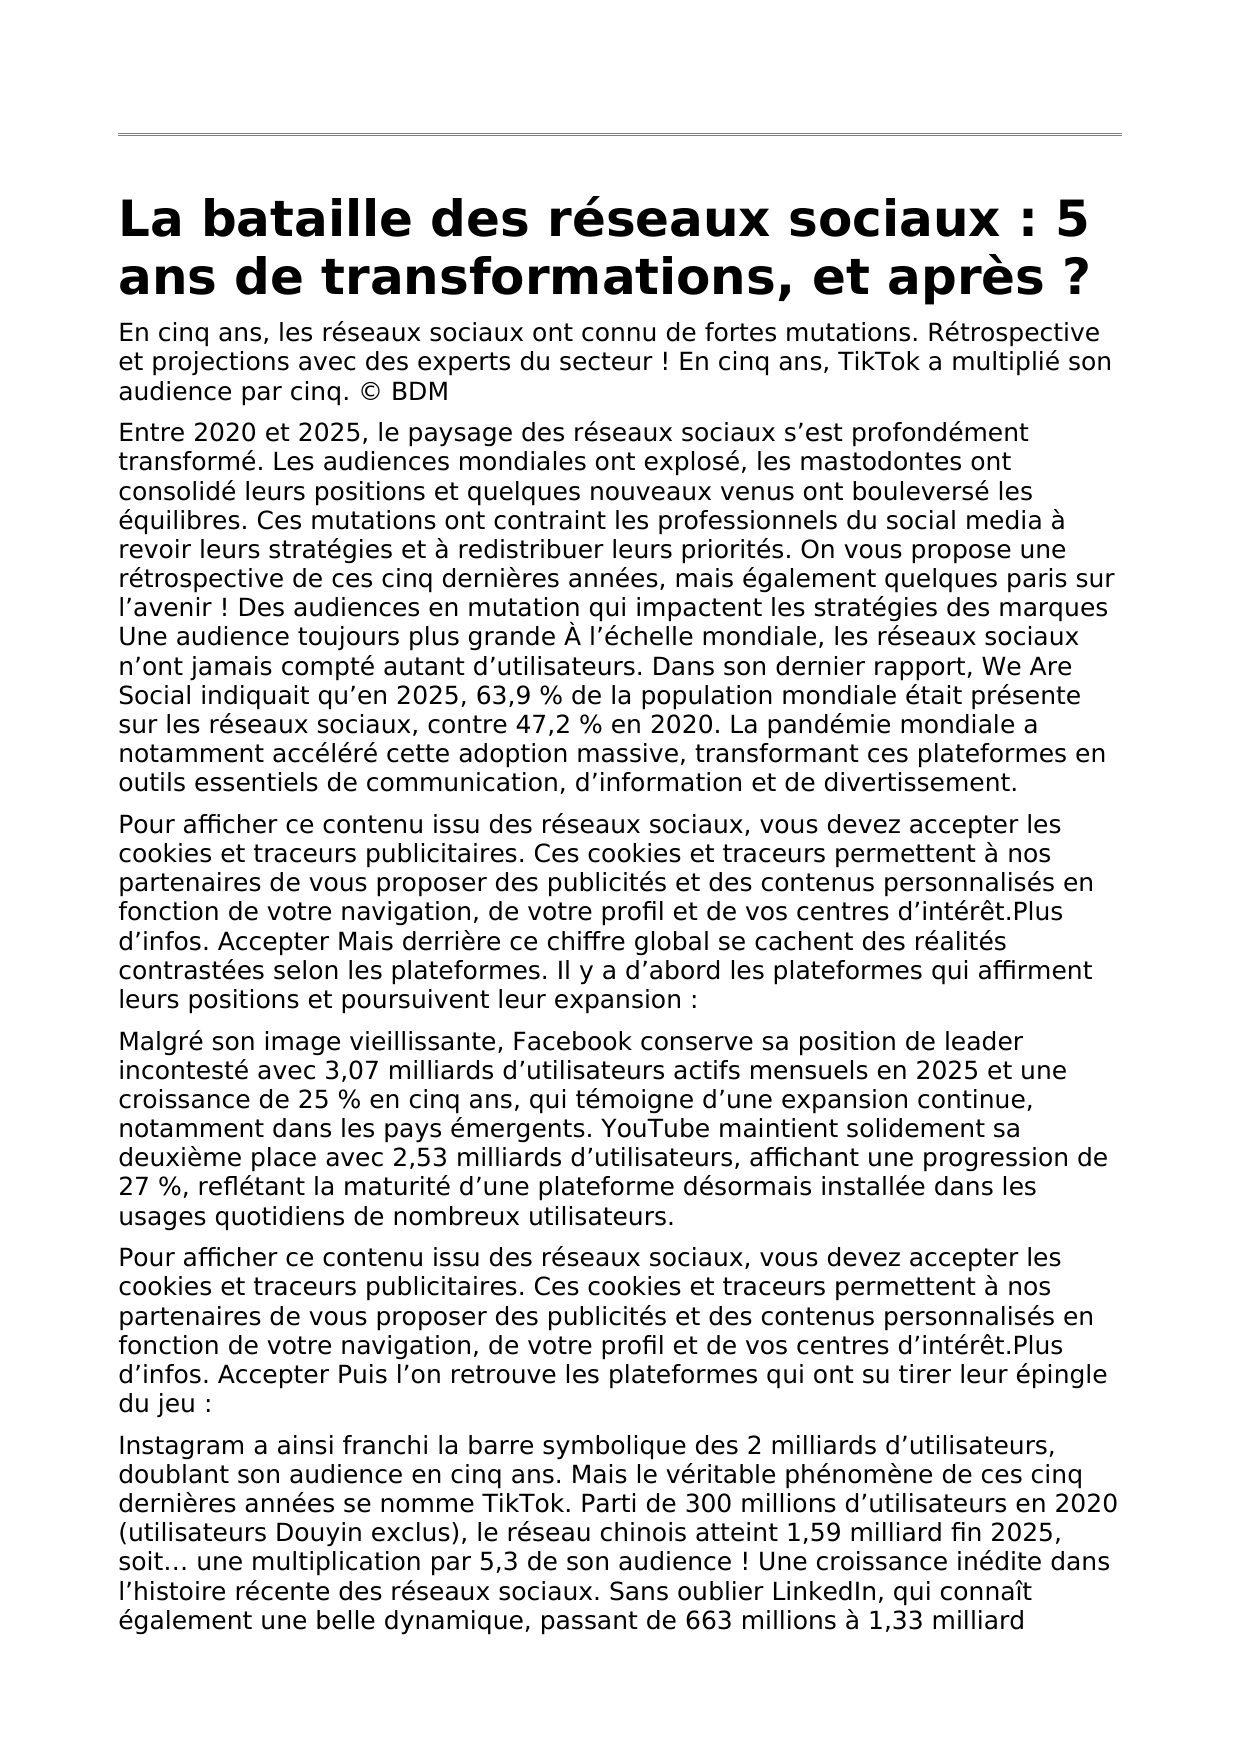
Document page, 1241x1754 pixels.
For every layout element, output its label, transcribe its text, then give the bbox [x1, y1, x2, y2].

text Pour afficher ce contenu issu des réseaux sociaux, vous devez accepter les cookies et traceurs publicitaires. Ces cookies et traceurs permettent à nos partenaires de vous proposer des publicités et des contenus personnalisés en fonction de votre navigation, de votre profil et de vos centres d’intérêt.Plus d’infos. Accepter Puis l’on retrouve les plateformes qui ont su tirer leur épingle du jeu : [118, 1243, 1122, 1418]
subtitle La bataille des réseaux sociaux : 5 ans de transformations, et après ? [118, 189, 1122, 306]
text Entre 2020 et 2025, le paysage des réseaux sociaux s’est profondément transformé. Les audiences mondiales ont explosé, les mastodontes ont consolidé leurs positions et quelques nouveaux venus ont bouleversé les équilibres. Ces mutations ont contraint les professionnels du social media à revoir leurs stratégies et à redistribuer leurs priorités. On vous propose une rétrospective de ces cinq dernières années, mais également quelques paris sur l’avenir ! Des audiences en mutation qui impactent les stratégies des marques Une audience toujours plus grande À l’échelle mondiale, les réseaux sociaux n’ont jamais compté autant d’utilisateurs. Dans son dernier rapport, We Are Social indiquait qu’en 2025, 63,9 % de la population mondiale était présente sur les réseaux sociaux, contre 47,2 % en 2020. La pandémie mondiale a notamment accéléré cette adoption massive, transformant ces plateformes en outils essentiels de communication, d’information et de divertissement. [118, 418, 1122, 798]
text Malgré son image vieillissante, Facebook conserve sa position de leader incontesté avec 3,07 milliards d’utilisateurs actifs mensuels en 2025 et une croissance de 25 % en cinq ans, qui témoigne d’une expansion continue, notamment dans les pays émergents. YouTube maintient solidement sa deuxième place avec 2,53 milliards d’utilisateurs, affichant une progression de 27 %, reflétant la maturité d’une plateforme désormais installée dans les usages quotidiens de nombreux utilisateurs. [118, 1027, 1122, 1231]
text Pour afficher ce contenu issu des réseaux sociaux, vous devez accepter les cookies et traceurs publicitaires. Ces cookies et traceurs permettent à nos partenaires de vous proposer des publicités et des contenus personnalisés en fonction de votre navigation, de votre profil et de vos centres d’intérêt.Plus d’infos. Accepter Mais derrière ce chiffre global se cachent des réalités contrastées selon les plateformes. Il y a d’abord les plateformes qui affirment leurs positions et poursuivent leur expansion : [118, 810, 1122, 1014]
text Instagram a ainsi franchi la barre symbolique des 2 milliards d’utilisateurs, doublant son audience en cinq ans. Mais le véritable phénomène de ces cinq dernières années se nomme TikTok. Parti de 300 millions d’utilisateurs en 2020 (utilisateurs Douyin exclus), le réseau chinois atteint 1,59 milliard fin 2025, soit… une multiplication par 5,3 de son audience ! Une croissance inédite dans l’histoire récente des réseaux sociaux. Sans oublier LinkedIn, qui connaît également une belle dynamique, passant de 663 millions à 1,33 milliard [118, 1431, 1122, 1635]
text En cinq ans, les réseaux sociaux ont connu de fortes mutations. Rétrospective et projections avec des experts du secteur ! En cinq ans, TikTok a multiplié son audience par cinq. © BDM [118, 318, 1122, 406]
